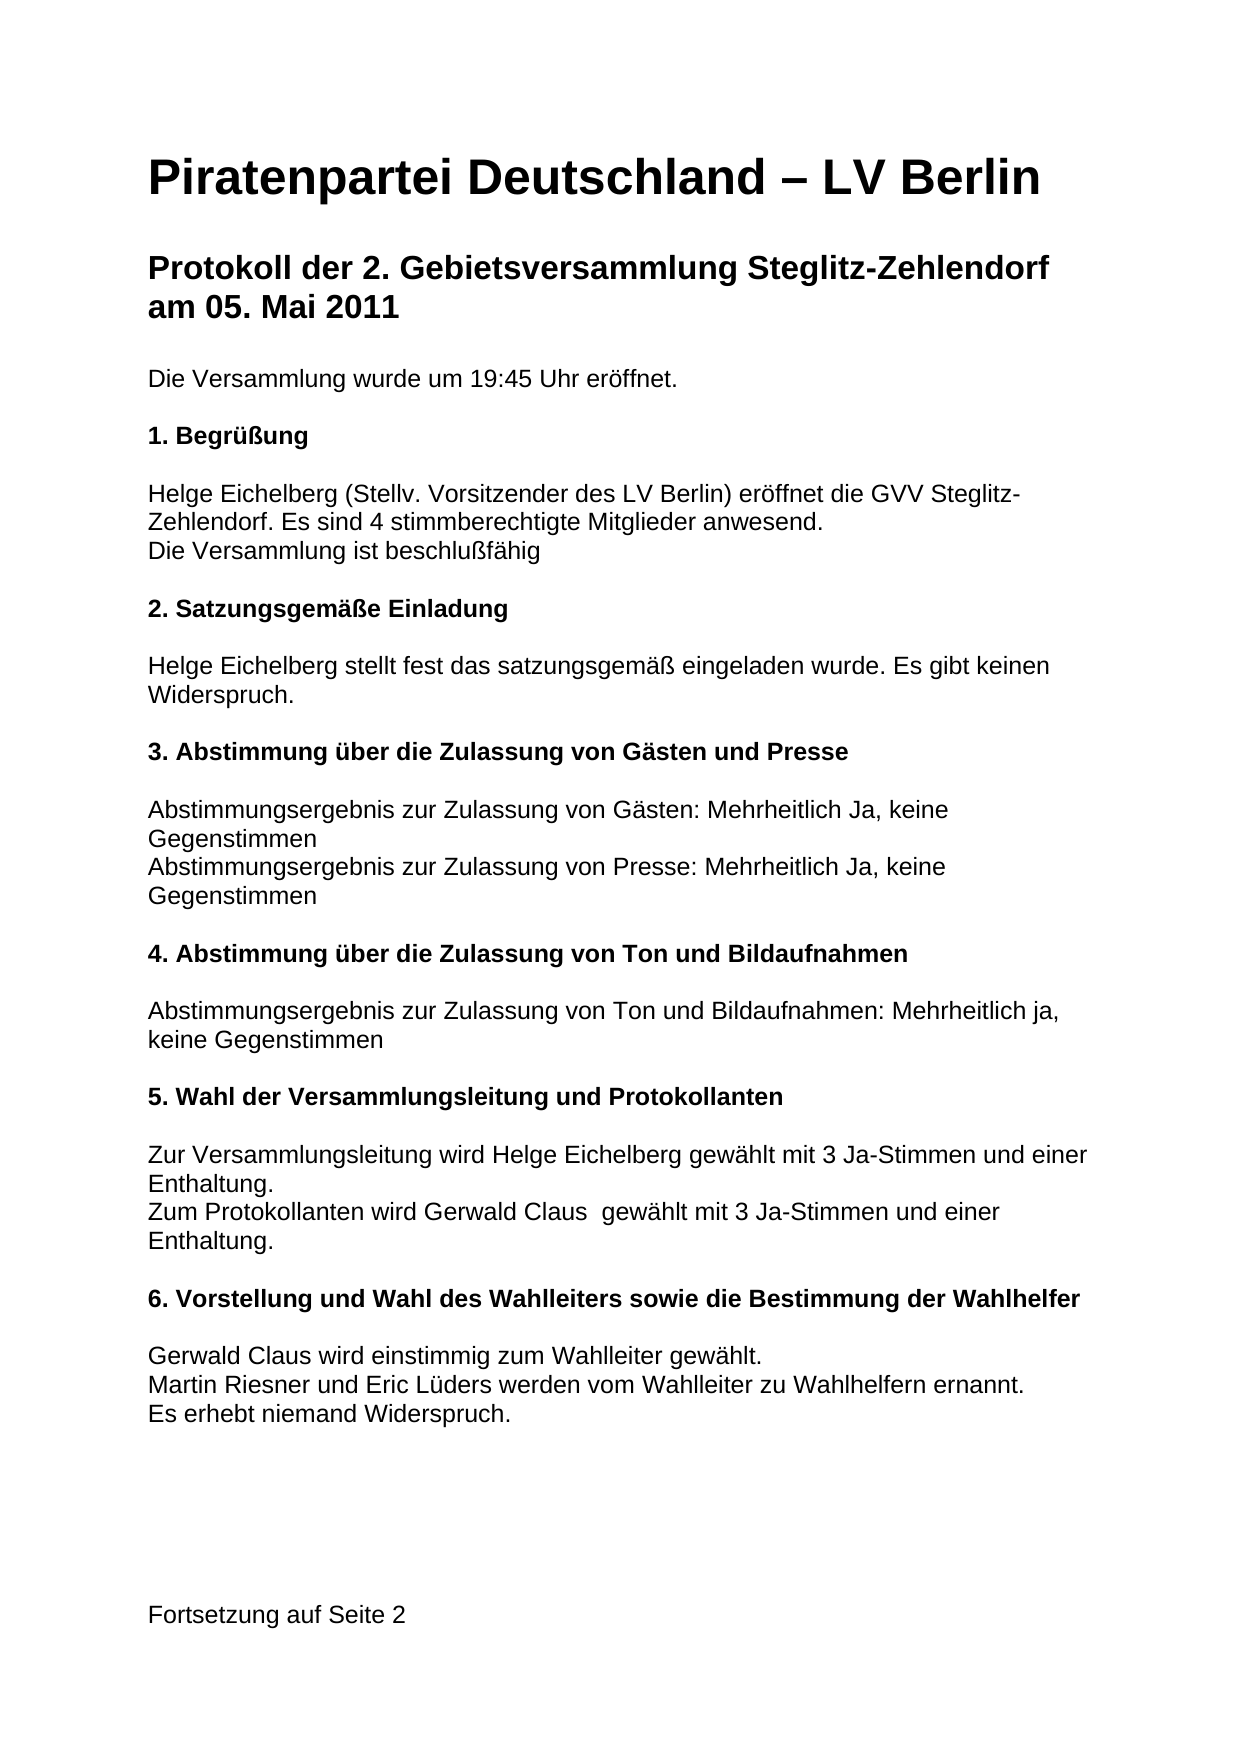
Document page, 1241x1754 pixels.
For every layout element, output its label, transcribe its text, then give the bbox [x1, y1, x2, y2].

text Zum Protokollanten wird Gerwald Claus gewählt mit 3 Ja-Stimmen und einer Enthaltung. [148, 1197, 1093, 1255]
text 6. Vorstellung und Wahl des Wahlleiters sowie die Bestimmung der Wahlhelfer [148, 1283, 1093, 1312]
text Die Versammlung ist beschlußfähig [148, 536, 1093, 565]
text Helge Eichelberg stellt fest das satzungsgemäß eingeladen wurde. Es gibt keinen Widerspruch. [148, 651, 1093, 708]
text 2. Satzungsgemäße Einladung [148, 593, 1093, 622]
text Zur Versammlungsleitung wird Helge Eichelberg gewählt mit 3 Ja-Stimmen und einer Enthaltung. [148, 1140, 1093, 1197]
text Fortsetzung auf Seite 2 [148, 1600, 1093, 1628]
text Martin Riesner und Eric Lüders werden vom Wahlleiter zu Wahlhelfern ernannt. [148, 1370, 1093, 1398]
text Es erhebt niemand Widerspruch. [148, 1398, 1093, 1427]
text 5. Wahl der Versammlungsleitung und Protokollanten [148, 1082, 1093, 1111]
text 1. Begrüßung [148, 421, 1093, 450]
text Gerwald Claus wird einstimmig zum Wahlleiter gewählt. [148, 1341, 1093, 1370]
text 3. Abstimmung über die Zulassung von Gästen und Presse [148, 737, 1093, 766]
text Die Versammlung wurde um 19:45 Uhr eröffnet. [148, 363, 1093, 392]
text Abstimmungsergebnis zur Zulassung von Ton und Bildaufnahmen: Mehrheitlich ja, keine Gegenstimmen [148, 996, 1093, 1053]
text Piratenpartei Deutschland – LV Berlin [148, 148, 1093, 205]
text Protokoll der 2. Gebietsversammlung Steglitz-Zehlendorf am 05. Mai 2011 [148, 248, 1093, 325]
text 4. Abstimmung über die Zulassung von Ton und Bildaufnahmen [148, 938, 1093, 967]
text Helge Eichelberg (Stellv. Vorsitzender des LV Berlin) eröffnet die GVV Steglitz-Zehlendorf. Es sind 4 stimmberechtigte Mitglieder anwesend. [148, 478, 1093, 536]
text Abstimmungsergebnis zur Zulassung von Presse: Mehrheitlich Ja, keine Gegenstimmen [148, 852, 1093, 910]
text Abstimmungsergebnis zur Zulassung von Gästen: Mehrheitlich Ja, keine Gegenstimmen [148, 795, 1093, 852]
